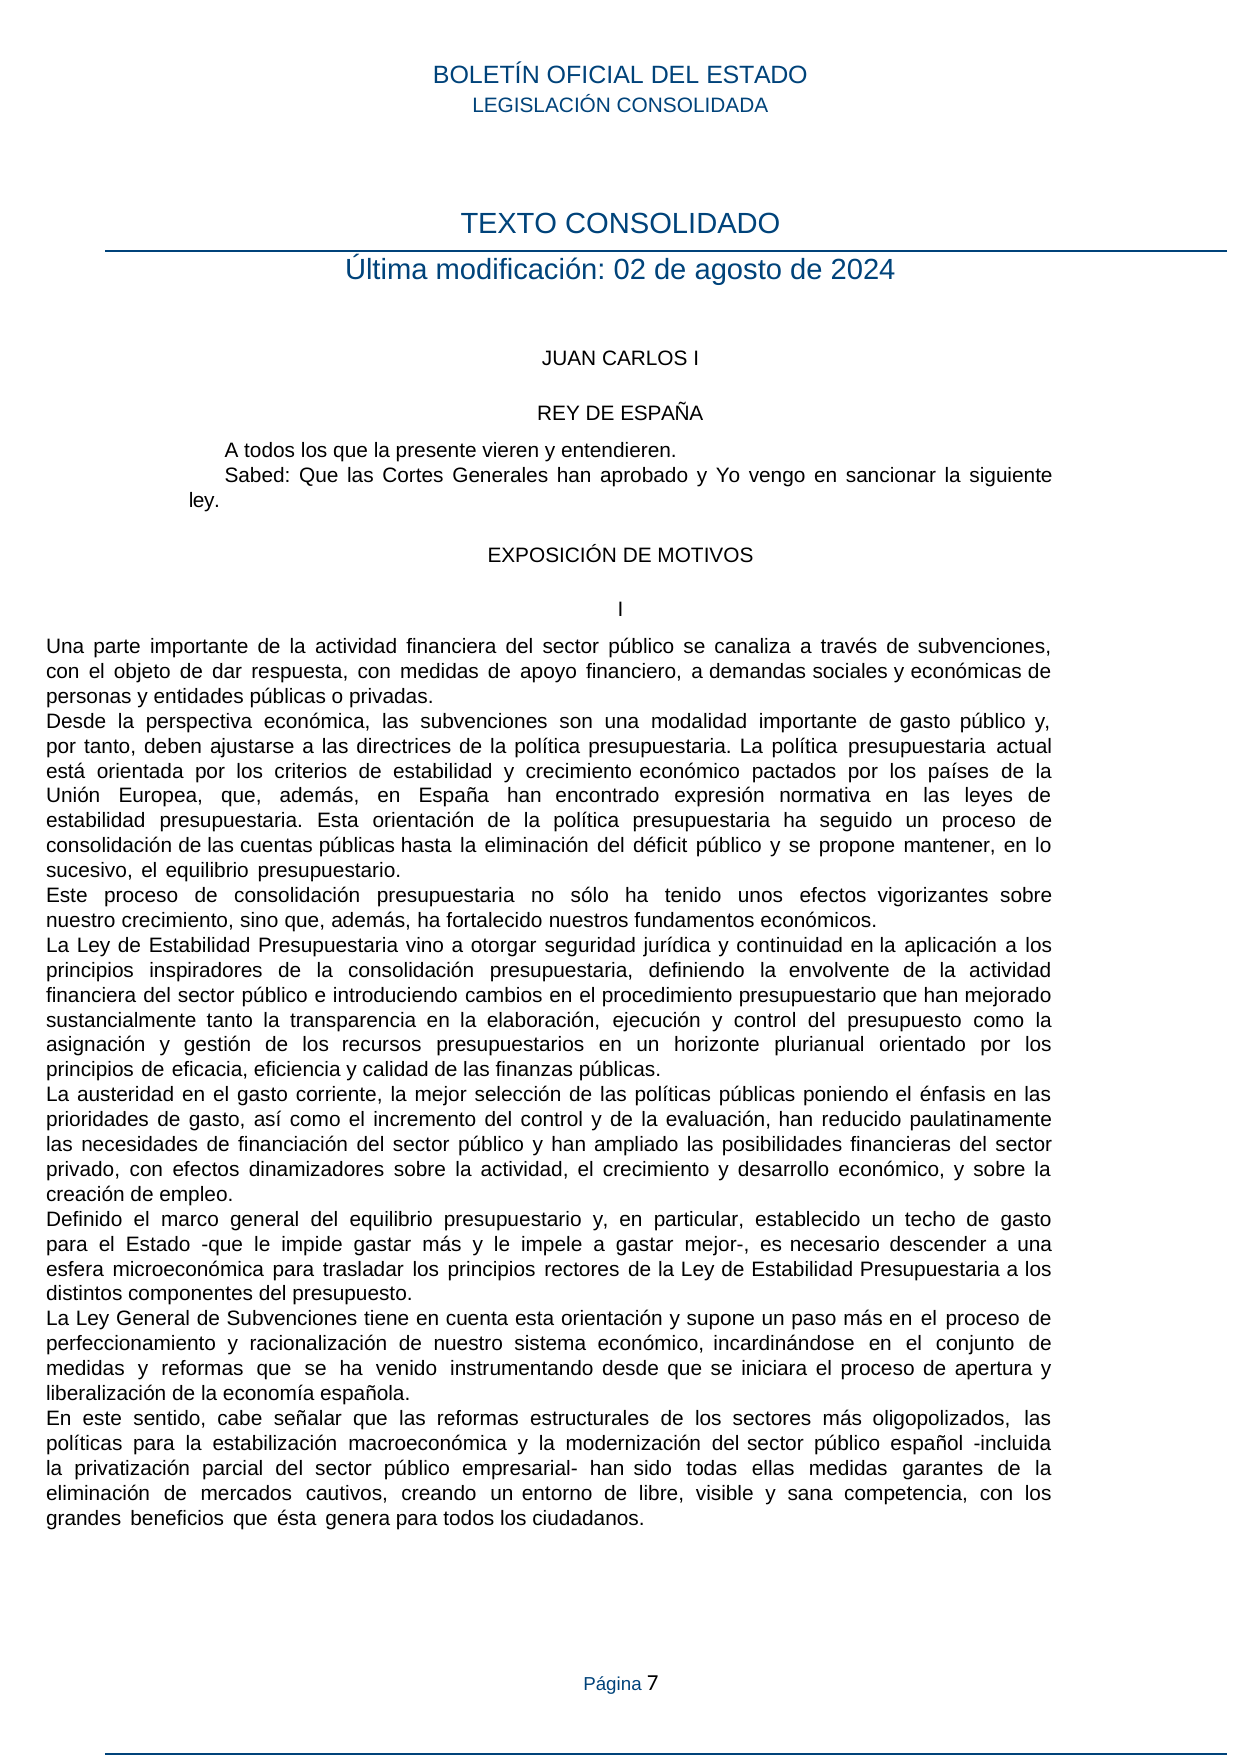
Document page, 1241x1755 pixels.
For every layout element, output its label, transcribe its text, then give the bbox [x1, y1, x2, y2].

text Definido el marco general del equilibrio presupuestario y, en particular, establecido un techo de gasto para el Estado -que le impide gastar más y le impele a gastar mejor-, es necesario descender a una esfera microeconómica para trasladar los principios rectores de la Ley de Estabilidad Presupuestaria a los distintos componentes del presupuesto. [46, 1207, 1052, 1305]
text I [46, 597, 1195, 621]
text ley. [46, 488, 220, 512]
text EXPOSICIÓN DE MOTIVOS [46, 543, 1195, 567]
text En este sentido, cabe señalar que las reformas estructurales de los sectores más oligopolizados, las políticas para la estabilización macroeconómica y la modernización del sector público español -incluida la privatización parcial del sector público empresarial- han sido todas ellas medidas garantes de la eliminación de mercados cautivos, creando un entorno de libre, visible y sana competencia, con los grandes beneficios que ésta genera para todos los ciudadanos. [46, 1406, 1052, 1529]
text Este proceso de consolidación presupuestaria no sólo ha tenido unos efectos vigorizantes sobre nuestro crecimiento, sino que, además, ha fortalecido nuestros fundamentos económicos. [46, 883, 1052, 932]
text La Ley de Estabilidad Presupuestaria vino a otorgar seguridad jurídica y continuidad en la aplicación a los principios inspiradores de la consolidación presupuestaria, definiendo la envolvente de la actividad financiera del sector público e introduciendo cambios en el procedimiento presupuestario que han mejorado sustancialmente tanto la transparencia en la elaboración, ejecución y control del presupuesto como la asignación y gestión de los recursos presupuestarios en un horizonte plurianual orientado por los principios de eficacia, eficiencia y calidad de las finanzas públicas. [46, 933, 1052, 1081]
text Sabed: Que las Cortes Generales han aprobado y Yo vengo en sancionar la siguiente [224, 463, 1195, 487]
text La austeridad en el gasto corriente, la mejor selección de las políticas públicas poniendo el énfasis en las prioridades de gasto, así como el incremento del control y de la evaluación, han reducido paulatinamente las necesidades de financiación del sector público y han ampliado las posibilidades financieras del sector privado, con efectos dinamizadores sobre la actividad, el crecimiento y desarrollo económico, y sobre la creación de empleo. [46, 1082, 1052, 1206]
text La Ley General de Subvenciones tiene en cuenta esta orientación y supone un paso más en el proceso de perfeccionamiento y racionalización de nuestro sistema económico, incardinándose en el conjunto de medidas y reformas que se ha venido instrumentando desde que se iniciara el proceso de apertura y liberalización de la economía española. [46, 1306, 1052, 1405]
text A todos los que la presente vieren y entendieren. [224, 438, 1195, 462]
text Desde la perspectiva económica, las subvenciones son una modalidad importante de gasto público y, por tanto, deben ajustarse a las directrices de la política presupuestaria. La política presupuestaria actual está orientada por los criterios de estabilidad y crecimiento económico pactados por los países de la Unión Europea, que, además, en España han encontrado expresión normativa en las leyes de estabilidad presupuestaria. Esta orientación de la política presupuestaria ha seguido un proceso de consolidación de las cuentas públicas hasta la eliminación del déficit público y se propone mantener, en lo sucesivo, el equilibrio presupuestario. [46, 709, 1052, 882]
text JUAN CARLOS I [46, 346, 1195, 370]
subtitle TEXTO CONSOLIDADO [46, 206, 1195, 240]
text Una parte importante de la actividad financiera del sector público se canaliza a través de subvenciones, con el objeto de dar respuesta, con medidas de apoyo financiero, a demandas sociales y económicas de personas y entidades públicas o privadas. [46, 634, 1052, 708]
text Última modificación: 02 de agosto de 2024 [46, 244, 1195, 285]
text REY DE ESPAÑA [537, 401, 1195, 425]
